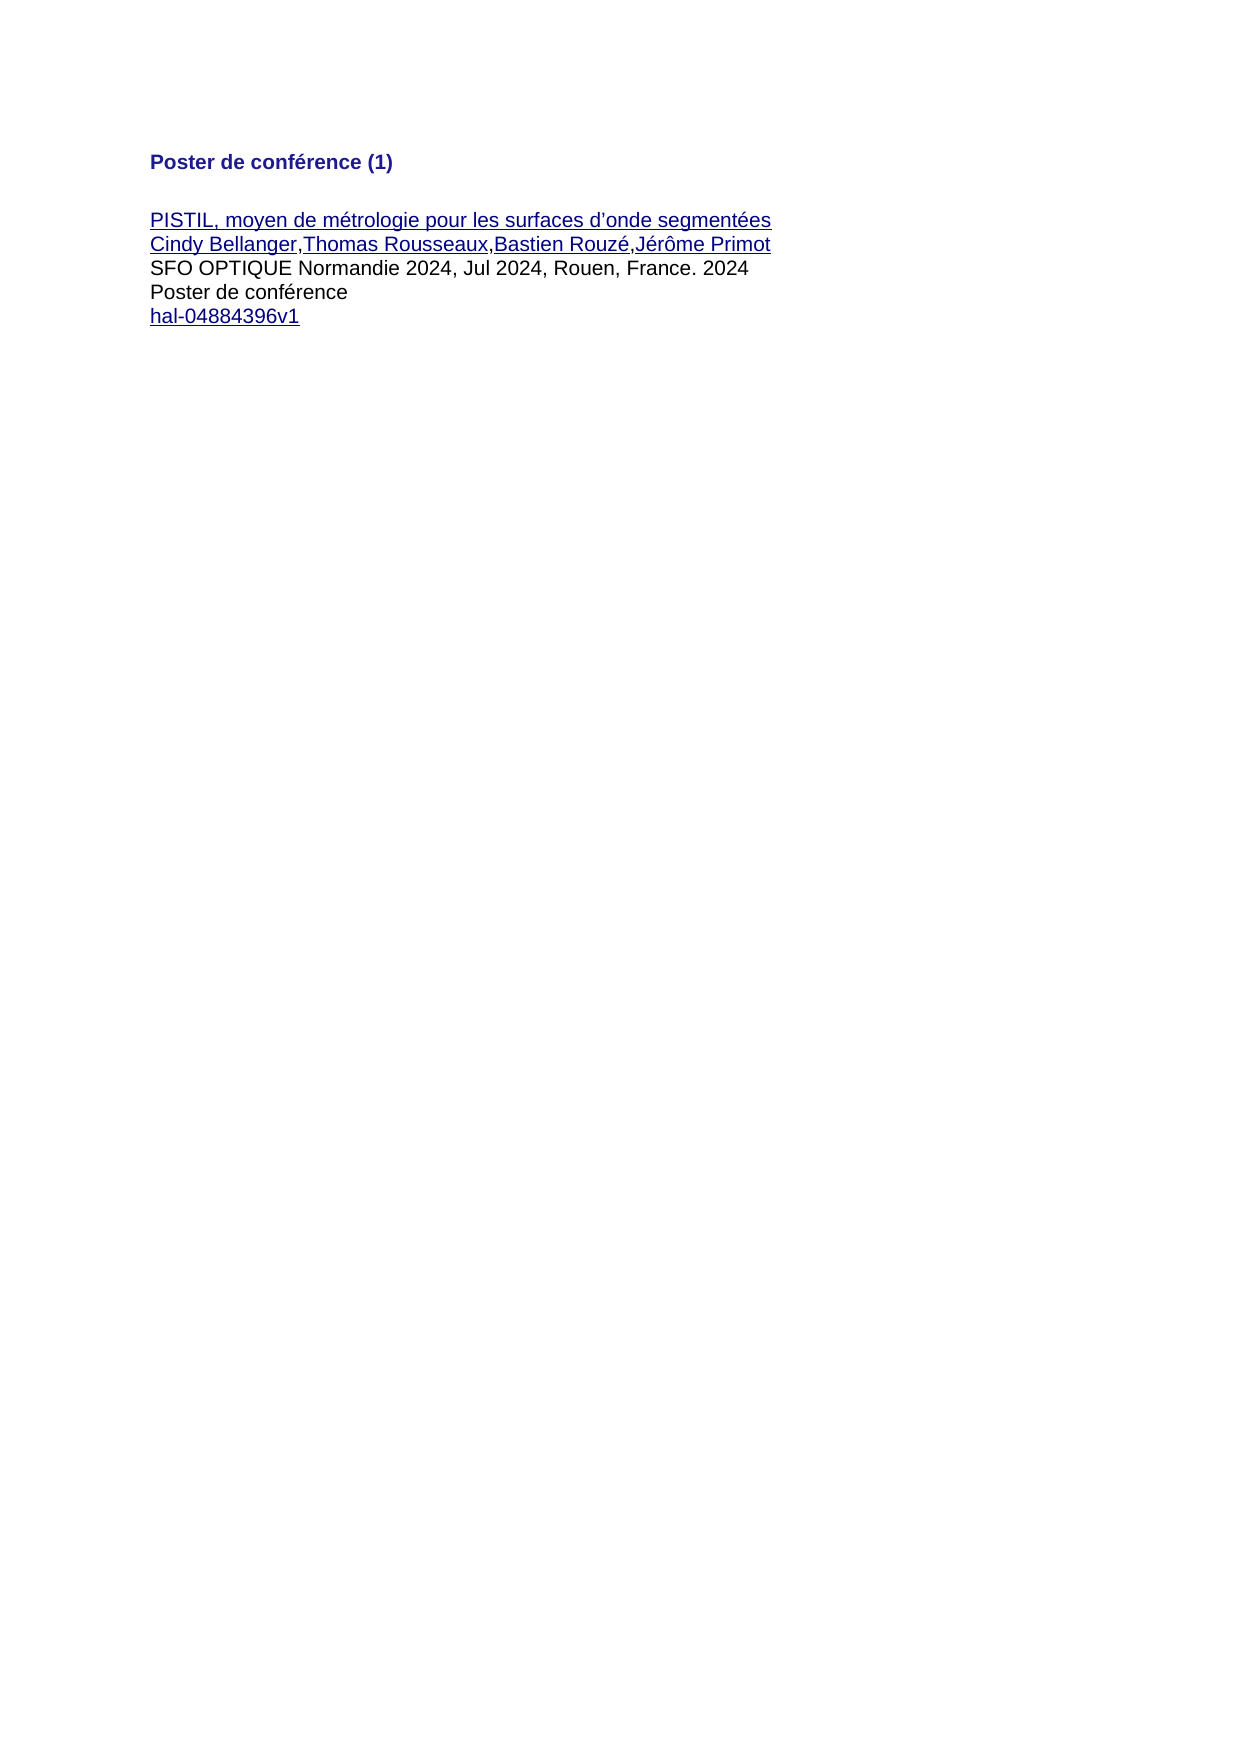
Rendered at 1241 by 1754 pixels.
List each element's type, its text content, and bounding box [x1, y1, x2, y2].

table_header PISTIL, moyen de métrologie pour les surfaces d’onde segmentées Cindy Bellanger,Thomas Rousseaux,Bastien Rouzé,Jérôme Primot SFO OPTIQUE Normandie 2024, Jul 2024, Rouen, France. 2024 Poster de conférence hal-04884396v1 [150, 208, 1090, 328]
subtitle Poster de conférence (1) [150, 150, 1090, 174]
